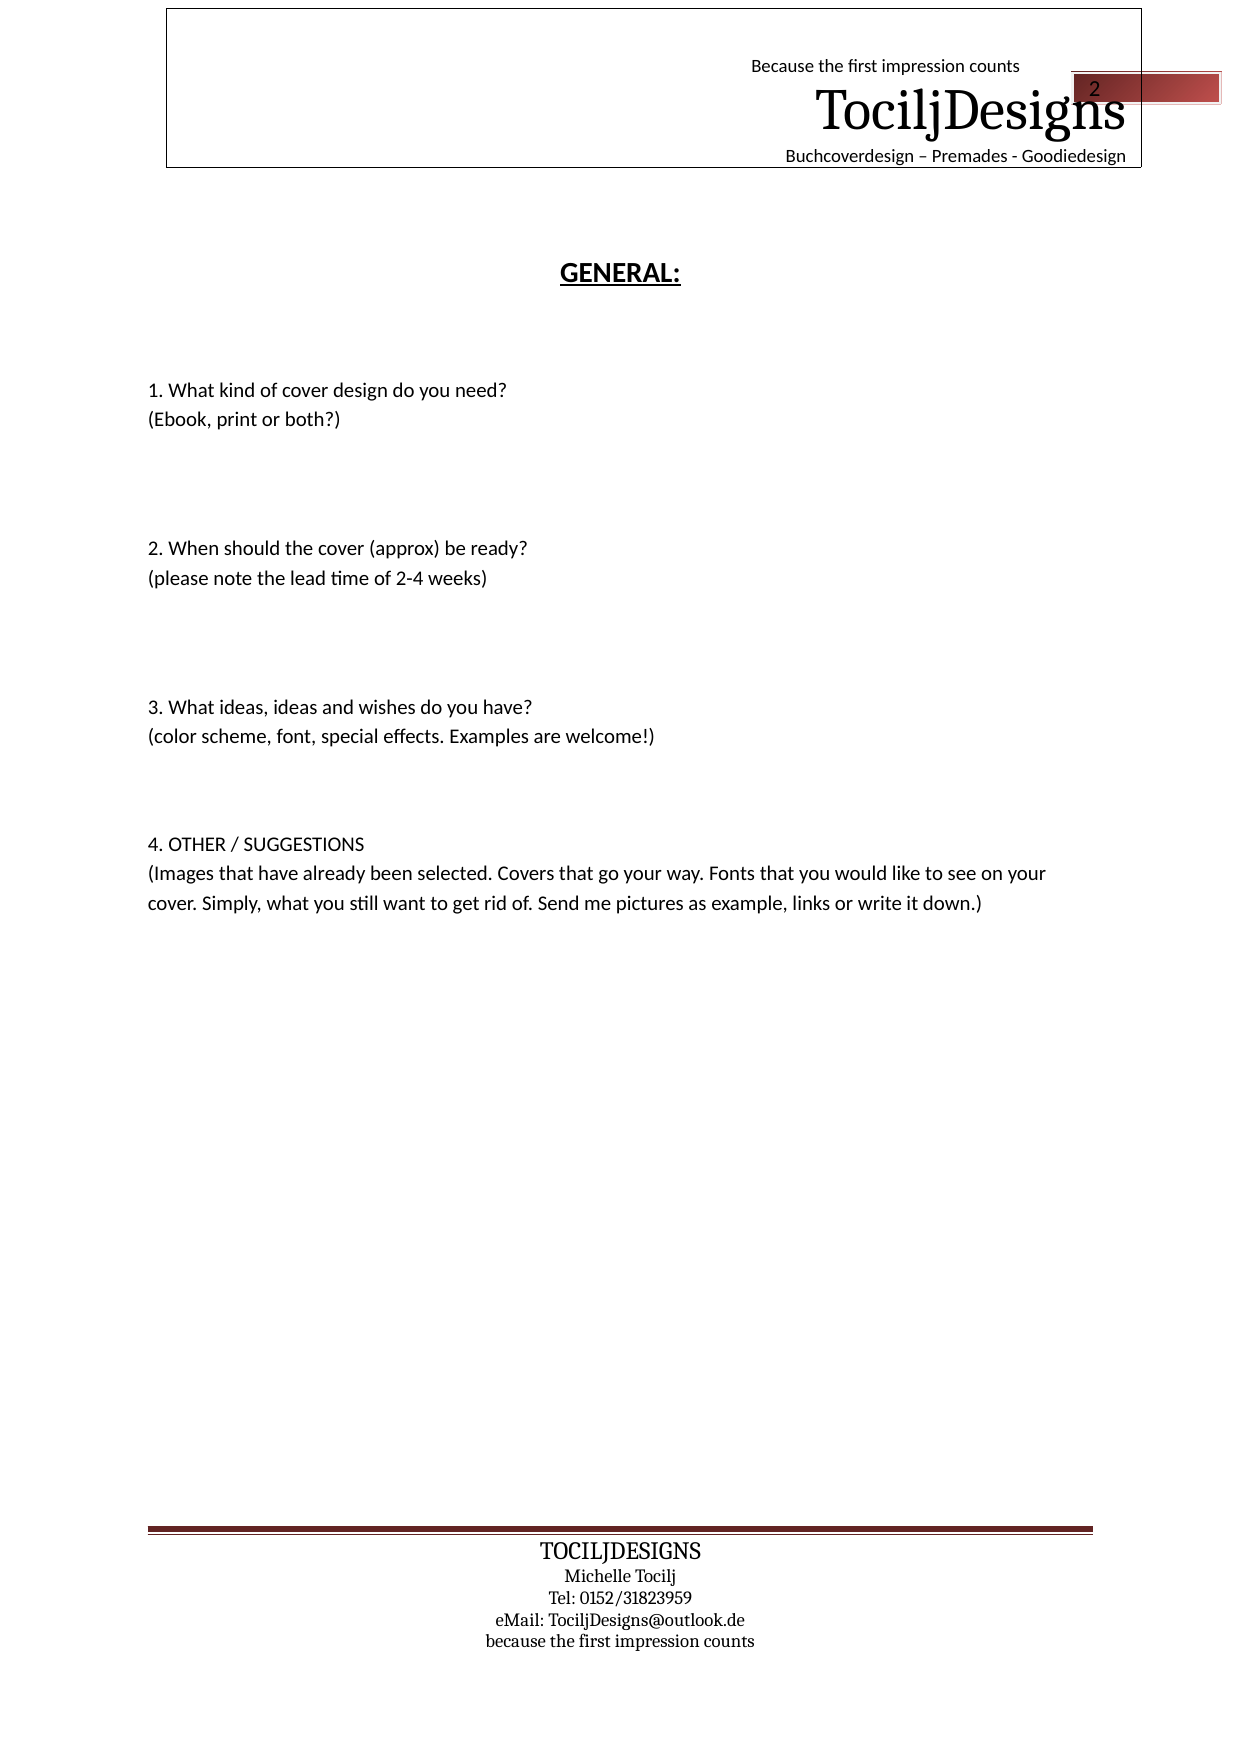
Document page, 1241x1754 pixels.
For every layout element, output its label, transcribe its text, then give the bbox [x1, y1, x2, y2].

text GENERAL: [148, 254, 1093, 289]
text 1. What kind of cover design do you need? (Ebook, print or both?) [148, 377, 1093, 461]
text 3. What ideas, ideas and wishes do you have? (color scheme, font, special effects. Examples are welcome!) [148, 694, 1093, 748]
text 2. When should the cover (approx) be ready? (please note the lead time of 2-4 weeks) [148, 536, 1093, 619]
text 4. OTHER / SUGGESTIONS (Images that have already been selected. Covers that go your way. Fonts that you would like to see on your cover. Simply, what you still want to get rid of. Send me pictures as example, links or write it down.) [148, 773, 1093, 915]
